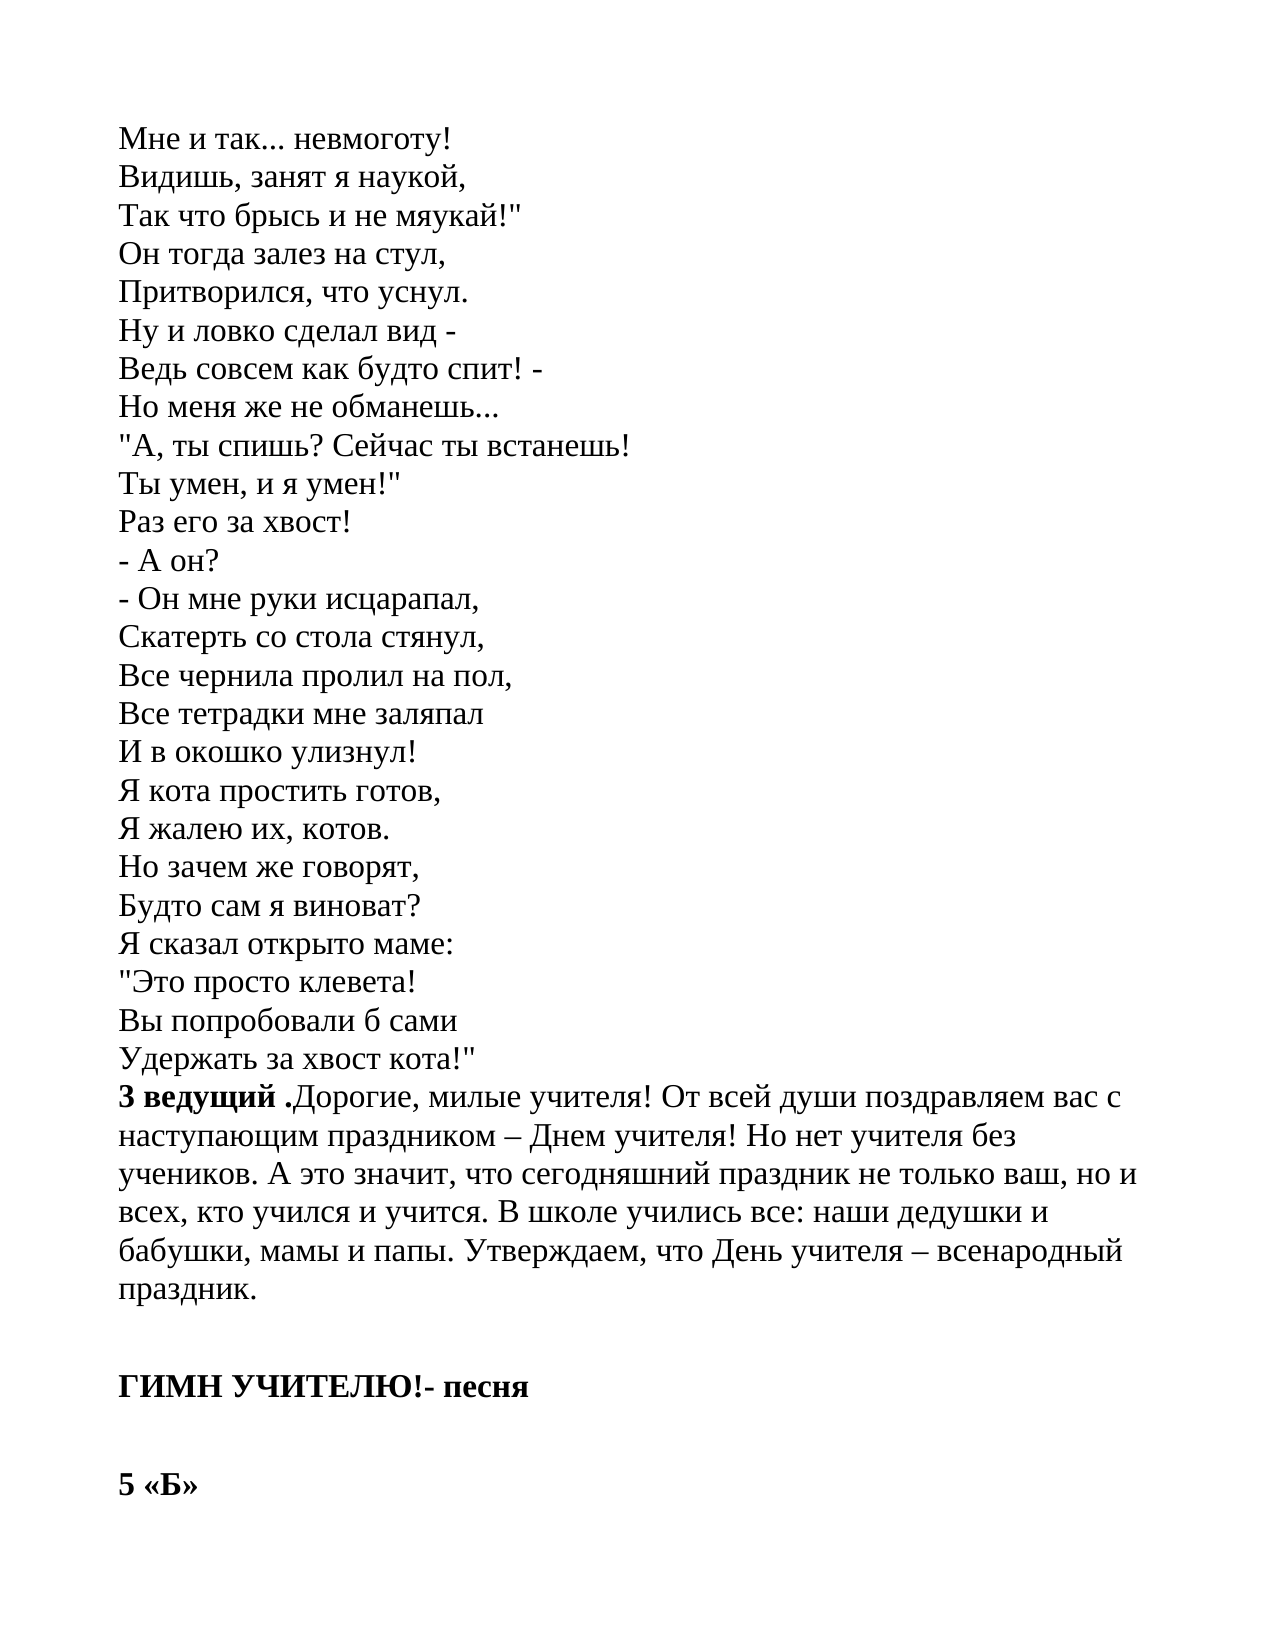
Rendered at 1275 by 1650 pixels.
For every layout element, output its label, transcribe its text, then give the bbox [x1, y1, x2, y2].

text Будто сам я виноват? [118, 885, 1157, 923]
text Ну и ловко сделал вид - [118, 310, 1157, 348]
text Он тогда залез на стул, [118, 233, 1157, 271]
text Я жалею их, котов. [118, 808, 1157, 846]
text Но меня же не обманешь... [118, 386, 1157, 425]
text 3 ведущий .Дорогие, милые учителя! От всей души поздравляем вас с наступающим праздником – Днем учителя! Но нет учителя без учеников. А это значит, что сегодняшний праздник не только ваш, но и всех, кто учился и учится. В школе учились все: наши дедушки и бабушки, мамы и папы. Утверждаем, что День учителя – всенародный праздник. [118, 1076, 1157, 1306]
text "Это просто клевета! [118, 961, 1157, 1000]
text Так что брысь и не мяукай!" [118, 195, 1157, 233]
text "А, ты спишь? Сейчас ты встанешь! [118, 425, 1157, 463]
text ГИМН УЧИТЕЛЮ!- песня [118, 1366, 1157, 1404]
text Вы попробовали б сами [118, 1000, 1157, 1038]
text Я сказал открыто маме: [118, 923, 1157, 961]
text 5 «Б» [118, 1464, 1157, 1502]
text И в окошко улизнул! [118, 731, 1157, 770]
text Все тетрадки мне заляпал [118, 693, 1157, 731]
text Раз его за хвост! [118, 501, 1157, 540]
text Но зачем же говорят, [118, 846, 1157, 885]
text Скатерть со стола стянул, [118, 616, 1157, 655]
text Видишь, занят я наукой, [118, 156, 1157, 195]
text - Он мне руки исцарапал, [118, 578, 1157, 616]
text - А он? [118, 540, 1157, 578]
text Все чернила пролил на пол, [118, 655, 1157, 693]
text Мне и так... невмоготу! [118, 118, 1157, 156]
text Я кота простить готов, [118, 770, 1157, 808]
text Удержать за хвост кота!" [118, 1038, 1157, 1076]
text Притворился, что уснул. [118, 271, 1157, 310]
text Ты умен, и я умен!" [118, 463, 1157, 501]
text Ведь совсем как будто спит! - [118, 348, 1157, 386]
